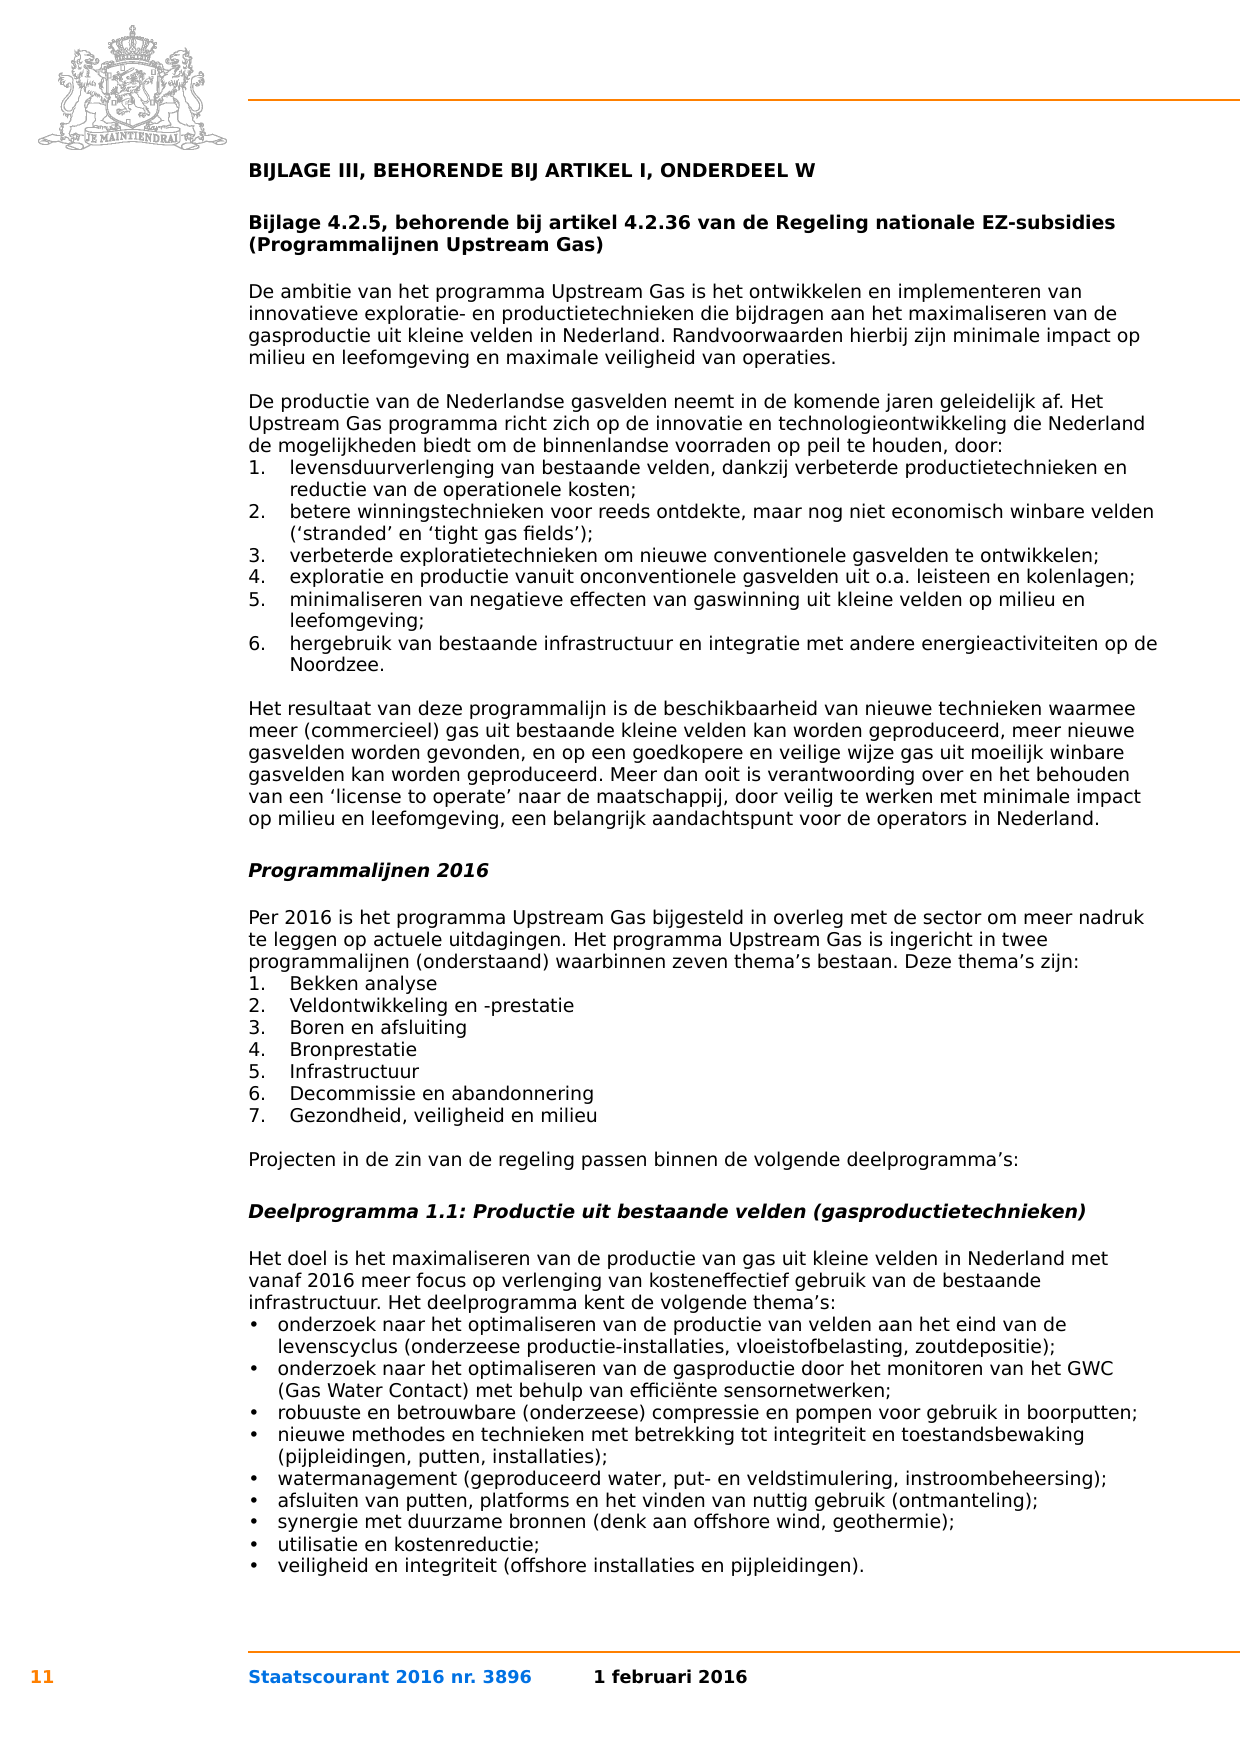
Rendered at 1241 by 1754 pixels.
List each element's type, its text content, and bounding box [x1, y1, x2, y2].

text • afsluiten van putten, platforms en het vinden van nuttig gebruik (ontmanteling); [248, 1489, 1163, 1511]
text 5. Infrastructuur [248, 1061, 1163, 1083]
text 7. Gezondheid, veiligheid en milieu [248, 1105, 1163, 1127]
text Het doel is het maximaliseren van de productie van gas uit kleine velden in Nederland met vanaf 2016 meer focus op verlenging van kosteneffectief gebruik van de bestaande infrastructuur. Het deelprogramma kent de volgende thema’s: [248, 1248, 1163, 1314]
text • onderzoek naar het optimaliseren van de gasproductie door het monitoren van het GWC (Gas Water Contact) met behulp van efficiënte sensornetwerken; [248, 1358, 1163, 1402]
text 3. Boren en afsluiting [248, 1017, 1163, 1039]
text • nieuwe methodes en technieken met betrekking tot integriteit en toestandsbewaking (pijpleidingen, putten, installaties); [248, 1423, 1163, 1467]
text 1. levensduurverlenging van bestaande velden, dankzij verbeterde productietechnieken en reductie van de operationele kosten; [248, 457, 1163, 501]
text • robuuste en betrouwbare (onderzeese) compressie en pompen voor gebruik in boorputten; [248, 1402, 1163, 1423]
subtitle Bijlage 4.2.5, behorende bij artikel 4.2.36 van de Regeling nationale EZ-subsidies (Programmalijnen Upstream Gas) [248, 212, 1163, 256]
text 6. hergebruik van bestaande infrastructuur en integratie met andere energieactiviteiten op de Noordzee. [248, 632, 1163, 676]
text 6. Decommissie en abandonnering [248, 1083, 1163, 1105]
text De productie van de Nederlandse gasvelden neemt in de komende jaren geleidelijk af. Het Upstream Gas programma richt zich op de innovatie en technologieontwikkeling die Nederland de mogelijkheden biedt om de binnenlandse voorraden op peil te houden, door: [248, 391, 1163, 457]
text • onderzoek naar het optimaliseren van de productie van velden aan het eind van de levenscyclus (onderzeese productie-installaties, vloeistofbelasting, zoutdepositie); [248, 1314, 1163, 1358]
text Projecten in de zin van de regeling passen binnen de volgende deelprogramma’s: [248, 1149, 1163, 1171]
text • utilisatie en kostenreductie; [248, 1533, 1163, 1555]
text De ambitie van het programma Upstream Gas is het ontwikkelen en implementeren van innovatieve exploratie- en productietechnieken die bijdragen aan het maximaliseren van de gasproductie uit kleine velden in Nederland. Randvoorwaarden hierbij zijn minimale impact op milieu en leefomgeving en maximale veiligheid van operaties. [248, 281, 1163, 369]
text Het resultaat van deze programmalijn is de beschikbaarheid van nieuwe technieken waarmee meer (commercieel) gas uit bestaande kleine velden kan worden geproduceerd, meer nieuwe gasvelden worden gevonden, en op een goedkopere en veilige wijze gas uit moeilijk winbare gasvelden kan worden geproduceerd. Meer dan ooit is verantwoording over en het behouden van een ‘license to operate’ naar de maatschappij, door veilig te werken met minimale impact op milieu en leefomgeving, een belangrijk aandachtspunt voor de operators in Nederland. [248, 698, 1163, 830]
text 2. betere winningstechnieken voor reeds ontdekte, maar nog niet economisch winbare velden (‘stranded’ en ‘tight gas fields’); [248, 501, 1163, 544]
text • synergie met duurzame bronnen (denk aan offshore wind, geothermie); [248, 1511, 1163, 1533]
text • watermanagement (geproduceerd water, put- en veldstimulering, instroombeheersing); [248, 1467, 1163, 1489]
text Per 2016 is het programma Upstream Gas bijgesteld in overleg met de sector om meer nadruk te leggen op actuele uitdagingen. Het programma Upstream Gas is ingericht in twee programmalijnen (onderstaand) waarbinnen zeven thema’s bestaan. Deze thema’s zijn: [248, 907, 1163, 973]
subtitle Programmalijnen 2016 [248, 860, 1163, 882]
text 1. Bekken analyse [248, 973, 1163, 995]
subtitle BIJLAGE III, BEHORENDE BIJ ARTIKEL I, ONDERDEEL W [248, 160, 1163, 182]
text 2. Veldontwikkeling en -prestatie [248, 995, 1163, 1017]
text 3. verbeterde exploratietechnieken om nieuwe conventionele gasvelden te ontwikkelen; [248, 544, 1163, 566]
text • veiligheid en integriteit (offshore installaties en pijpleidingen). [248, 1555, 1163, 1577]
subtitle Deelprogramma 1.1: Productie uit bestaande velden (gasproductietechnieken) [248, 1201, 1163, 1223]
text 5. minimaliseren van negatieve effecten van gaswinning uit kleine velden op milieu en leefomgeving; [248, 588, 1163, 632]
text 4. exploratie en productie vanuit onconventionele gasvelden uit o.a. leisteen en kolenlagen; [248, 566, 1163, 588]
picture [38, 25, 227, 150]
text 4. Bronprestatie [248, 1039, 1163, 1061]
